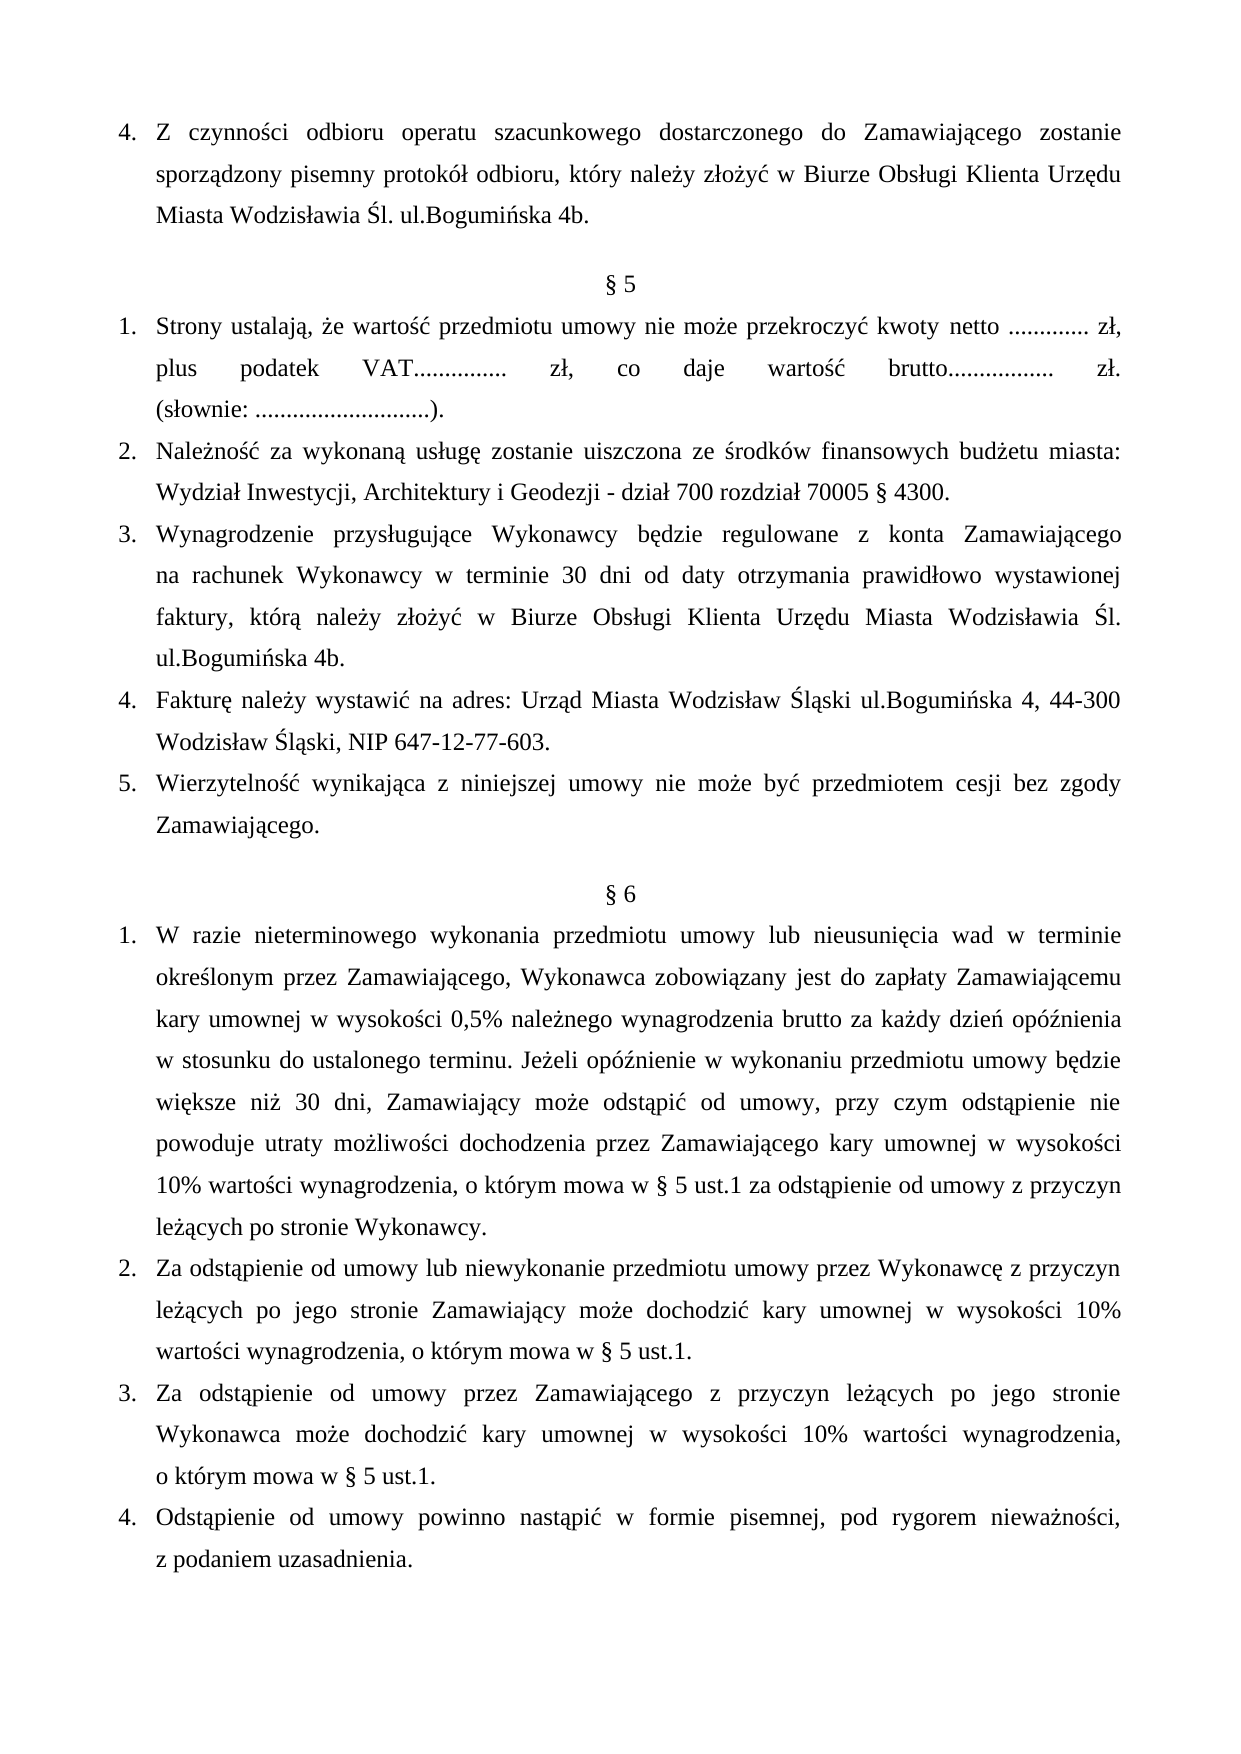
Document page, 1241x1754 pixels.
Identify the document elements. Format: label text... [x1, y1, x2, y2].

text § 6 [118, 880, 1122, 908]
text § 5 [118, 271, 1122, 298]
list Za odstąpienie od umowy lub niewykonanie przedmiotu umowy przez Wykonawcę z przyczyn leżących po jego stronie Zamawiający może dochodzić kary umownej w wysokości 10% wartości wynagrodzenia, o którym mowa w § 5 ust.1. [118, 1254, 1122, 1365]
list W razie nieterminowego wykonania przedmiotu umowy lub nieusunięcia wad w terminie określonym przez Zamawiającego, Wykonawca zobowiązany jest do zapłaty Zamawiającemu kary umownej w wysokości 0,5% należnego wynagrodzenia brutto za każdy dzień opóźnienia w stosunku do ustalonego terminu. Jeżeli opóźnienie w wykonaniu przedmiotu umowy będzie większe niż 30 dni, Zamawiający może odstąpić od umowy, przy czym odstąpienie nie powoduje utraty możliwości dochodzenia przez Zamawiającego kary umownej w wysokości 10% wartości wynagrodzenia, o którym mowa w § 5 ust.1 za odstąpienie od umowy z przyczyn leżących po stronie Wykonawcy. [118, 922, 1122, 1240]
list Z czynności odbioru operatu szacunkowego dostarczonego do Zamawiającego zostanie sporządzony pisemny protokół odbioru, który należy złożyć w Biurze Obsługi Klienta Urzędu Miasta Wodzisławia Śl. ul.Bogumińska 4b. [118, 118, 1122, 229]
list Za odstąpienie od umowy przez Zamawiającego z przyczyn leżących po jego stronie Wykonawca może dochodzić kary umownej w wysokości 10% wartości wynagrodzenia, o którym mowa w § 5 ust.1. [118, 1379, 1122, 1490]
list Strony ustalają, że wartość przedmiotu umowy nie może przekroczyć kwoty netto ............. zł, plus podatek VAT............... zł, co daje wartość brutto................. zł. (słownie: ............................). [118, 312, 1122, 423]
list Wierzytelność wynikająca z niniejszej umowy nie może być przedmiotem cesji bez zgody Zamawiającego. [118, 769, 1122, 838]
list Wynagrodzenie przysługujące Wykonawcy będzie regulowane z konta Zamawiającego na rachunek Wykonawcy w terminie 30 dni od daty otrzymania prawidłowo wystawionej faktury, którą należy złożyć w Biurze Obsługi Klienta Urzędu Miasta Wodzisławia Śl. ul.Bogumińska 4b. [118, 520, 1122, 672]
list Fakturę należy wystawić na adres: Urząd Miasta Wodzisław Śląski ul.Bogumińska 4, 44-300 Wodzisław Śląski, NIP 647-12-77-603. [118, 686, 1122, 755]
list Odstąpienie od umowy powinno nastąpić w formie pisemnej, pod rygorem nieważności, z podaniem uzasadnienia. [118, 1503, 1122, 1573]
list Należność za wykonaną usługę zostanie uiszczona ze środków finansowych budżetu miasta: Wydział Inwestycji, Architektury i Geodezji - dział 700 rozdział 70005 § 4300. [118, 437, 1122, 506]
